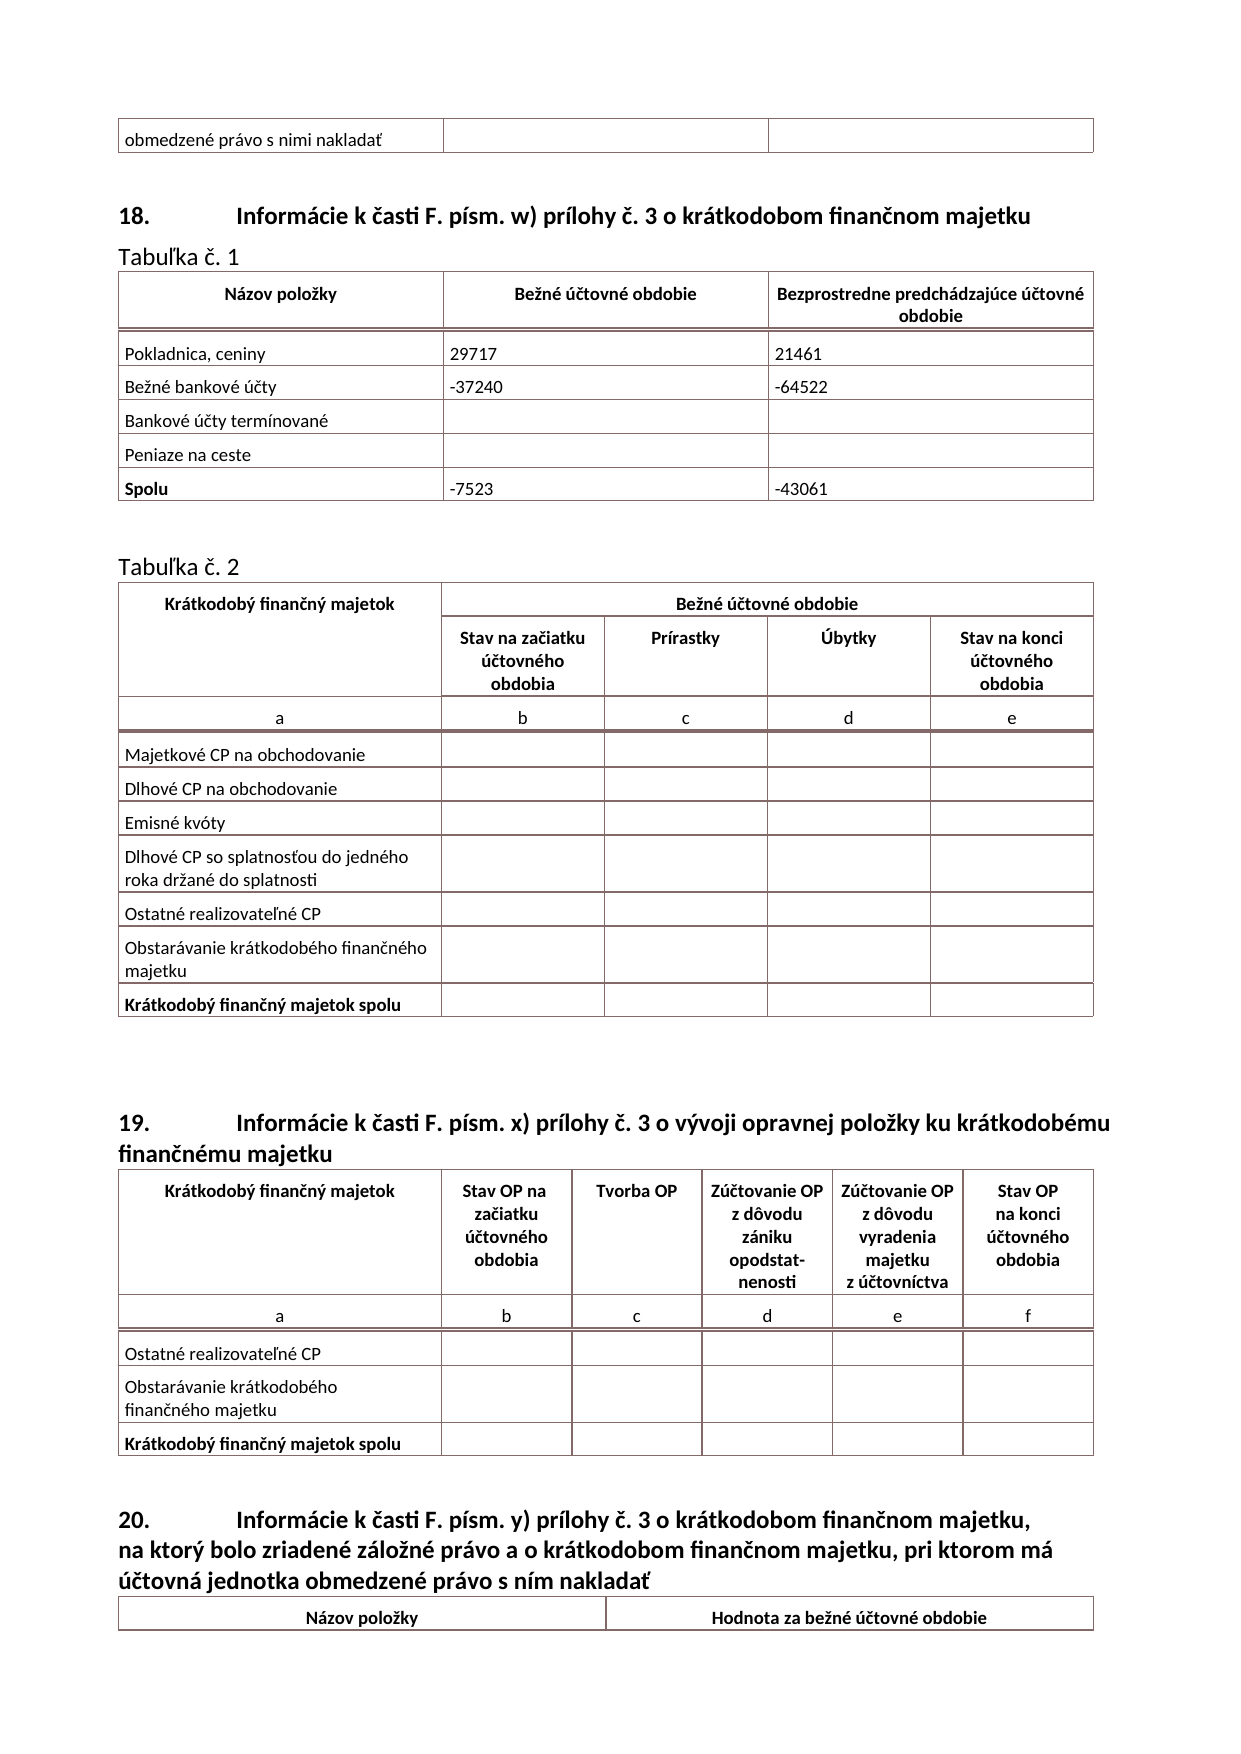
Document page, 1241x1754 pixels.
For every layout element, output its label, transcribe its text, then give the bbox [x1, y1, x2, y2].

table_cell Ostatné realizovateľné CP [119, 893, 441, 925]
table_cell b [442, 697, 604, 729]
table_cell c [573, 1295, 701, 1327]
table_header Bezprostredne predchádzajúce účtovné obdobie [769, 272, 1093, 327]
table_cell Spolu [119, 468, 443, 500]
table_cell [931, 927, 1093, 982]
table_header Bežné účtovné obdobie [442, 583, 1093, 615]
table_cell [442, 927, 604, 982]
table_cell [769, 400, 1093, 433]
table_cell [605, 927, 767, 982]
table_cell Stav na začiatku účtovného obdobia [442, 617, 604, 695]
table_header Názov položky [119, 1597, 605, 1629]
table_cell [605, 733, 767, 766]
text 19. Informácie k časti F. písm. x) prílohy č. 3 o vývoji opravnej položky ku krátkodobému finančnému majetku [118, 1107, 1122, 1168]
table_cell [768, 927, 930, 982]
table_cell [768, 893, 930, 925]
table_cell [931, 733, 1093, 766]
table_cell [931, 768, 1093, 800]
table_cell [442, 836, 604, 891]
table_cell Stav na konci účtovného obdobia [931, 617, 1093, 695]
table_cell [442, 1423, 571, 1455]
table_cell Emisné kvóty [119, 802, 441, 834]
table_cell [931, 984, 1093, 1016]
table_cell [768, 733, 930, 766]
table_cell [931, 893, 1093, 925]
table_header Názov položky [119, 272, 443, 327]
table_cell [444, 119, 768, 152]
table_cell [573, 1423, 701, 1455]
table_header Krátkodobý finančný majetok [119, 583, 441, 696]
table_cell [931, 836, 1093, 891]
table_cell Krátkodobý finančný majetok spolu [119, 1423, 441, 1455]
table_cell Dlhové CP so splatnosťou do jedného roka držané do splatnosti [119, 836, 441, 891]
table_cell Bankové účty termínované [119, 400, 443, 433]
table_cell [573, 1332, 701, 1365]
table_cell -43061 [769, 468, 1093, 500]
text 18. Informácie k časti F. písm. w) prílohy č. 3 o krátkodobom finančnom majetku [118, 200, 1122, 231]
table_cell [703, 1366, 832, 1422]
table_cell Peniaze na ceste [119, 434, 443, 467]
text Tabuľka č. 2 [118, 551, 1122, 582]
table_cell [605, 893, 767, 925]
table_cell obmedzené právo s nimi nakladať [119, 119, 443, 152]
table_cell Dlhové CP na obchodovanie [119, 768, 441, 800]
table_cell Krátkodobý finančný majetok spolu [119, 984, 441, 1016]
table_cell f [964, 1295, 1093, 1327]
table_cell Obstarávanie krátkodobého finančného majetku [119, 927, 441, 982]
table_cell [768, 836, 930, 891]
table_cell [444, 400, 768, 433]
table_cell -7523 [444, 468, 768, 500]
table_cell c [605, 697, 767, 729]
table_cell [442, 802, 604, 834]
table_cell 21461 [769, 332, 1093, 365]
table_cell Obstarávanie krátkodobého finančného majetku [119, 1366, 441, 1422]
table_cell Pokladnica, ceniny [119, 332, 443, 365]
table_cell [703, 1423, 832, 1455]
table_header Tvorba OP [573, 1170, 701, 1294]
table_cell e [931, 697, 1093, 729]
table_cell b [442, 1295, 571, 1327]
table_cell -64522 [769, 366, 1093, 399]
table_cell [605, 768, 767, 800]
table_cell [605, 836, 767, 891]
table_cell [768, 802, 930, 834]
table_cell Úbytky [768, 617, 930, 695]
table_cell [833, 1423, 962, 1455]
table_header Zúčtovanie OP z dôvodu zániku opodstat- nenosti [703, 1170, 832, 1294]
table_cell [964, 1332, 1093, 1365]
table_cell [442, 984, 604, 1016]
table_cell [442, 1332, 571, 1365]
table_cell a [119, 697, 441, 729]
table_cell a [119, 1295, 441, 1327]
table_cell [964, 1423, 1093, 1455]
table_cell [833, 1332, 962, 1365]
table_cell d [768, 697, 930, 729]
table_header Zúčtovanie OP z dôvodu vyradenia majetku z účtovníctva [833, 1170, 962, 1294]
table_cell [931, 802, 1093, 834]
table_cell Ostatné realizovateľné CP [119, 1332, 441, 1365]
table_cell [444, 434, 768, 467]
table_cell [442, 893, 604, 925]
table_cell [703, 1332, 832, 1365]
table_cell Prírastky [605, 617, 767, 695]
table_cell [769, 434, 1093, 467]
table_cell 29717 [444, 332, 768, 365]
table_cell [442, 768, 604, 800]
table_cell [605, 984, 767, 1016]
table_cell [605, 802, 767, 834]
table_header Krátkodobý finančný majetok [119, 1170, 441, 1294]
table_cell Bežné bankové účty [119, 366, 443, 399]
table_cell [833, 1366, 962, 1422]
table_cell d [703, 1295, 832, 1327]
table_cell -37240 [444, 366, 768, 399]
table_cell Majetkové CP na obchodovanie [119, 733, 441, 766]
table_cell [573, 1366, 701, 1422]
table_header Stav OP na začiatku účtovného obdobia [442, 1170, 571, 1294]
table_cell [768, 984, 930, 1016]
table_cell [768, 768, 930, 800]
text Tabuľka č. 1 [118, 241, 1122, 271]
table_header Stav OP na konci účtovného obdobia [964, 1170, 1093, 1294]
table_cell e [833, 1295, 962, 1327]
text 20. Informácie k časti F. písm. y) prílohy č. 3 o krátkodobom finančnom majetku, na ktorý bolo zriadené záložné právo a o krátkodobom finančnom majetku, pri ktorom má účtovná jednotka obmedzené právo s ním nakladať [118, 1504, 1122, 1596]
table_header Hodnota za bežné účtovné obdobie [607, 1597, 1093, 1629]
table_cell [964, 1366, 1093, 1422]
table_cell [442, 1366, 571, 1422]
table_cell [442, 733, 604, 766]
table_cell [769, 119, 1093, 152]
table_header Bežné účtovné obdobie [444, 272, 768, 327]
